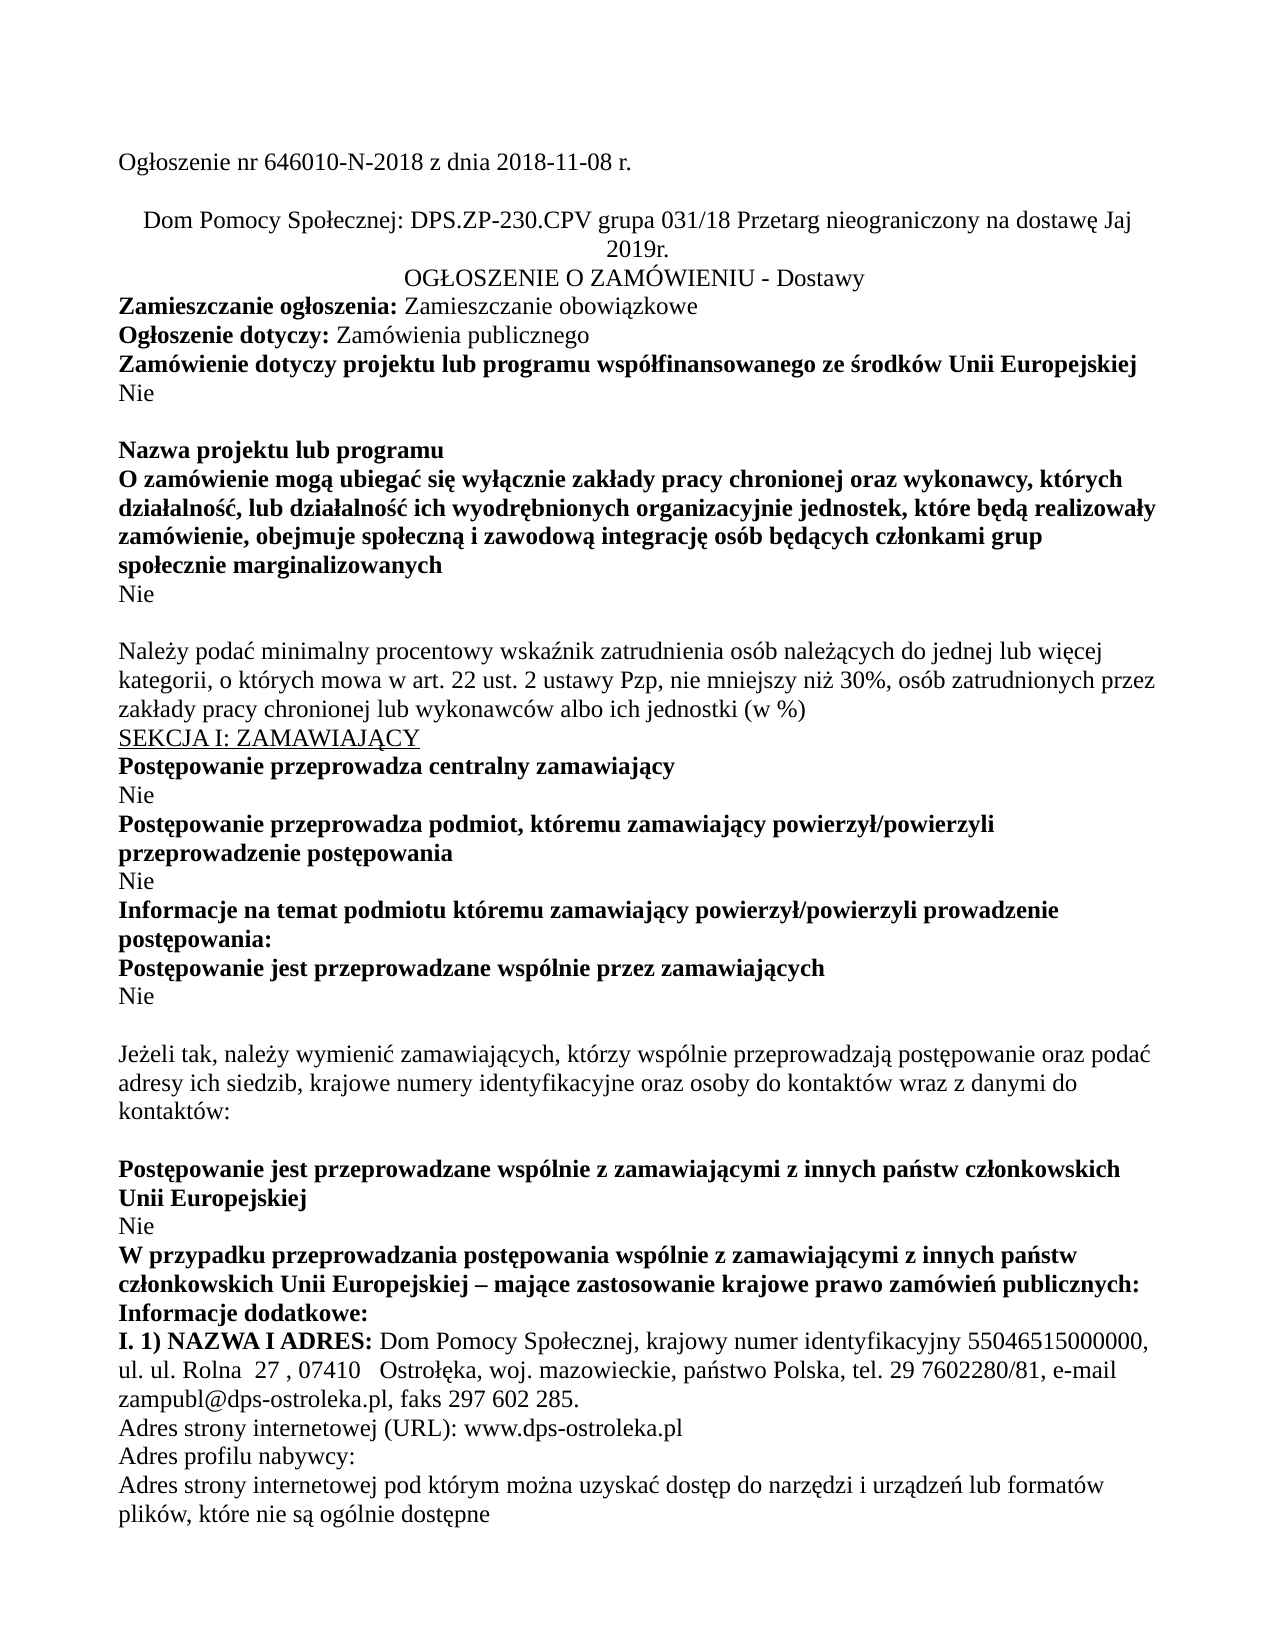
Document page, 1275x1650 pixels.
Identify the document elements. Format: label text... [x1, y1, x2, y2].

text Nie [118, 1211, 1157, 1240]
text Zamówienie dotyczy projektu lub programu współfinansowanego ze środków Unii Europejskiej [118, 349, 1157, 378]
text W przypadku przeprowadzania postępowania wspólnie z zamawiającymi z innych państw członkowskich Unii Europejskiej – mające zastosowanie krajowe prawo zamówień publicznych: Informacje dodatkowe: [118, 1240, 1157, 1326]
text Ogłoszenie dotyczy: Zamówienia publicznego [118, 320, 1157, 349]
text SEKCJA I: ZAMAWIAJĄCY [118, 723, 1157, 751]
text Nie [118, 780, 1157, 809]
text Nie [118, 378, 1157, 406]
text Nazwa projektu lub programu [118, 406, 1157, 464]
text Nie [118, 981, 1157, 1010]
text Jeżeli tak, należy wymienić zamawiających, którzy wspólnie przeprowadzają postępowanie oraz podać adresy ich siedzib, krajowe numery identyfikacyjne oraz osoby do kontaktów wraz z danymi do kontaktów: Postępowanie jest przeprowadzane wspólnie z zamawiającymi z innych państw członkowskich Unii Europejskiej [118, 1010, 1157, 1211]
text I. 1) NAZWA I ADRES: Dom Pomocy Społecznej, krajowy numer identyfikacyjny 55046515000000, ul. ul. Rolna 27 , 07410 Ostrołęka, woj. mazowieckie, państwo Polska, tel. 29 7602280/81, e-mail zampubl@dps-ostroleka.pl, faks 297 602 285. Adres strony internetowej (URL): www.dps-ostroleka.pl Adres profilu nabywcy: Adres strony internetowej pod którym można uzyskać dostęp do narzędzi i urządzeń lub formatów plików, które nie są ogólnie dostępne [118, 1326, 1157, 1528]
text Postępowanie przeprowadza podmiot, któremu zamawiający powierzył/powierzyli przeprowadzenie postępowania [118, 809, 1157, 866]
text Należy podać minimalny procentowy wskaźnik zatrudnienia osób należących do jednej lub więcej kategorii, o których mowa w art. 22 ust. 2 ustawy Pzp, nie mniejszy niż 30%, osób zatrudnionych przez zakłady pracy chronionej lub wykonawców albo ich jednostki (w %) [118, 608, 1157, 723]
text Postępowanie przeprowadza centralny zamawiający [118, 751, 1157, 780]
text Informacje na temat podmiotu któremu zamawiający powierzył/powierzyli prowadzenie postępowania: Postępowanie jest przeprowadzane wspólnie przez zamawiających [118, 895, 1157, 981]
text Nie [118, 579, 1157, 608]
text Zamieszczanie ogłoszenia: Zamieszczanie obowiązkowe [118, 291, 1157, 320]
text O zamówienie mogą ubiegać się wyłącznie zakłady pracy chronionej oraz wykonawcy, których działalność, lub działalność ich wyodrębnionych organizacyjnie jednostek, które będą realizowały zamówienie, obejmuje społeczną i zawodową integrację osób będących członkami grup społecznie marginalizowanych [118, 464, 1157, 579]
text Ogłoszenie nr 646010-N-2018 z dnia 2018-11-08 r. [118, 118, 1157, 176]
text Dom Pomocy Społecznej: DPS.ZP-230.CPV grupa 031/18 Przetarg nieograniczony na dostawę Jaj 2019r. OGŁOSZENIE O ZAMÓWIENIU - Dostawy [118, 205, 1157, 291]
text Nie [118, 866, 1157, 895]
